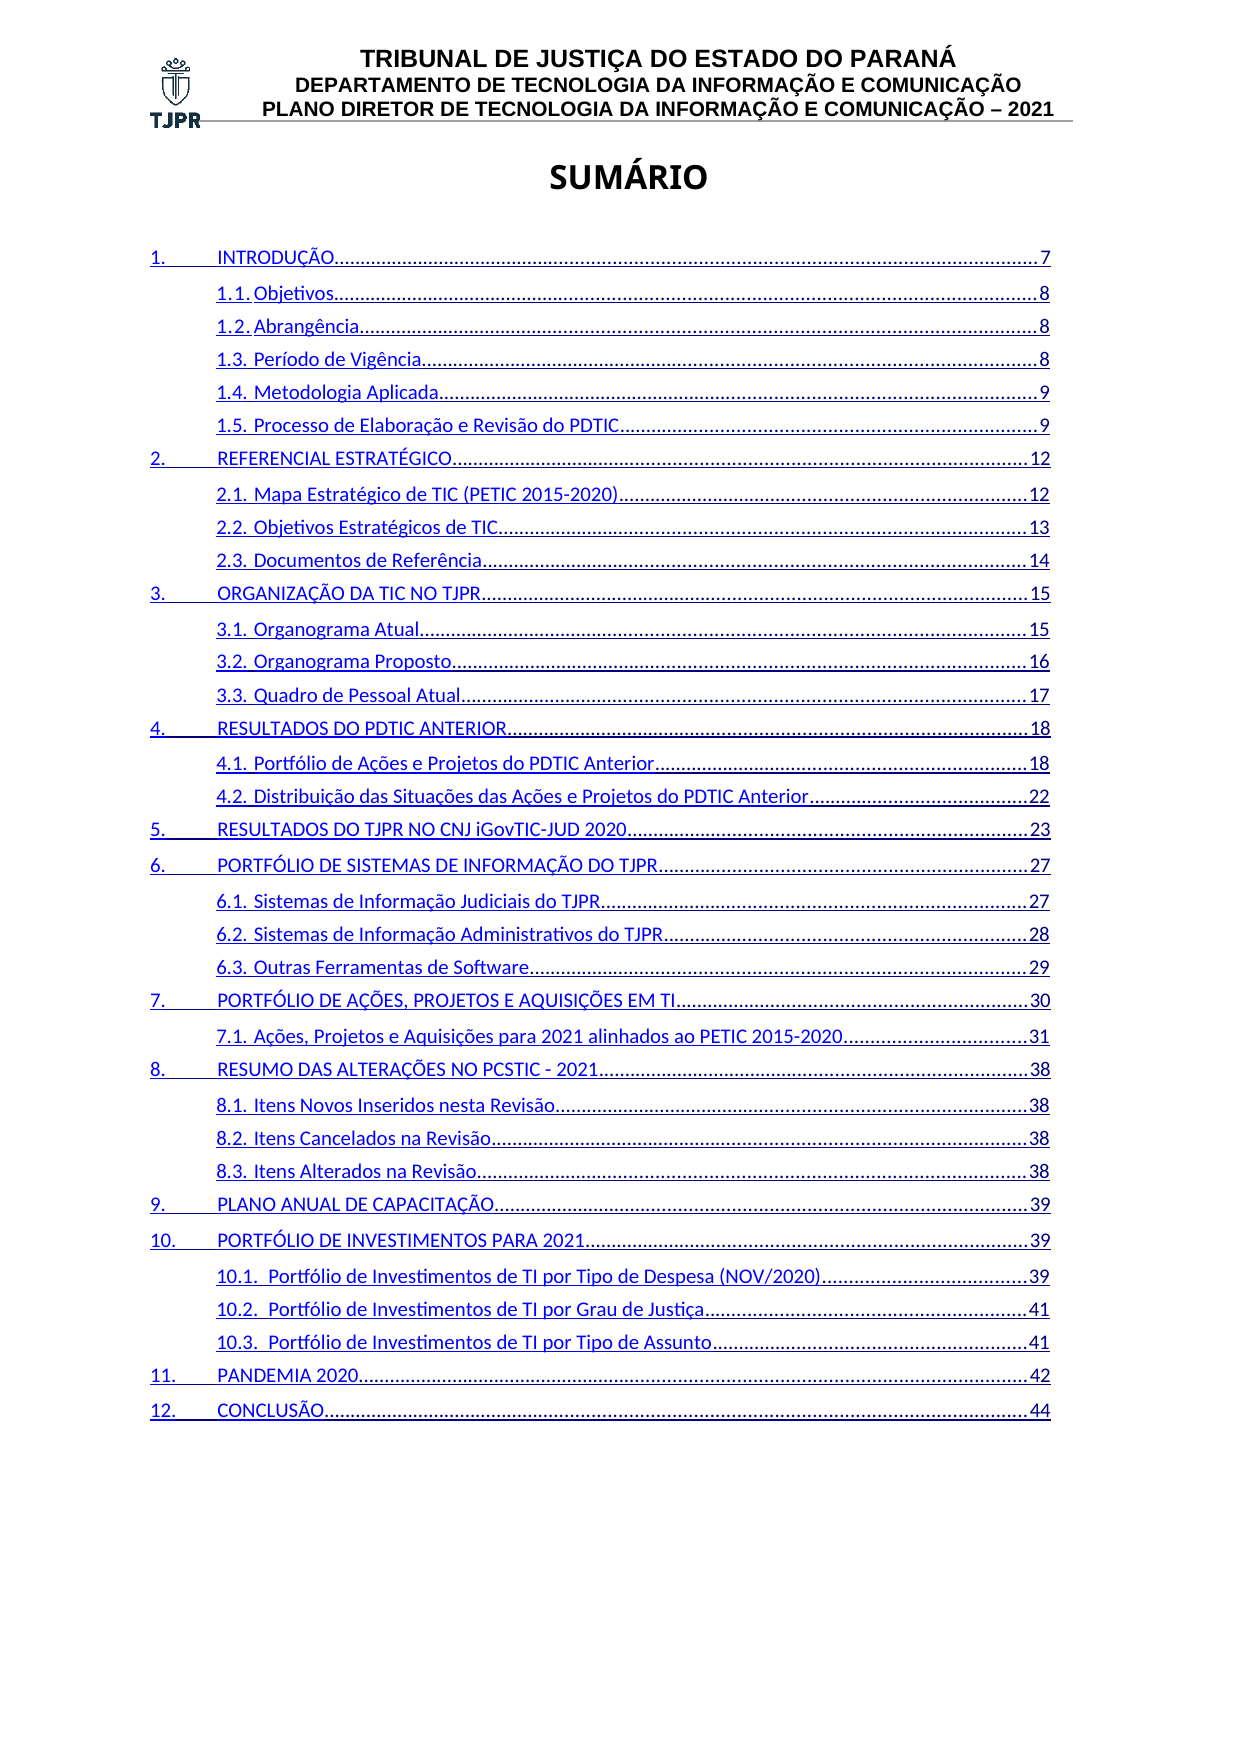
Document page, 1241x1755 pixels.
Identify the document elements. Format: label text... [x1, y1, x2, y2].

text 4.1. Portfólio de Ações e Projetos do PDTIC Anterior 18 [216, 751, 1107, 776]
text SUMÁRIO [150, 154, 1107, 199]
text 1.4. Metodologia Aplicada 9 [216, 379, 1107, 404]
text 8. RESUMO DAS ALTERAÇÕES NO PCSTIC - 2021 38 [150, 1056, 1107, 1082]
text 8.2. Itens Cancelados na Revisão 38 [216, 1125, 1107, 1151]
text 7.1. Ações, Projetos e Aquisições para 2021 alinhados ao PETIC 2015-2020 31 [216, 1023, 1107, 1049]
text 6.2. Sistemas de Informação Administrativos do TJPR 28 [216, 921, 1107, 947]
text 10.3. Portfólio de Investimentos de TI por Tipo de Assunto 41 [216, 1329, 1107, 1354]
text 3.2. Organograma Proposto 16 [216, 649, 1107, 674]
text 2.2. Objetivos Estratégicos de TIC 13 [216, 514, 1107, 539]
text 11. PANDEMIA 2020 42 [150, 1362, 1107, 1387]
text 4.2. Distribuição das Situações das Ações e Projetos do PDTIC Anterior 22 [216, 784, 1107, 809]
text 10.2. Portfólio de Investimentos de TI por Grau de Justiça 41 [216, 1296, 1107, 1321]
text 4. RESULTADOS DO PDTIC ANTERIOR 18 [150, 715, 1107, 740]
text 8.3. Itens Alterados na Revisão 38 [216, 1158, 1107, 1183]
text 10. PORTFÓLIO DE INVESTIMENTOS PARA 2021 39 [150, 1227, 1107, 1252]
text 12. CONCLUSÃO 44 [150, 1398, 1107, 1423]
text 6.1. Sistemas de Informação Judiciais do TJPR 27 [216, 888, 1107, 914]
text 3. ORGANIZAÇÃO DA TIC NO TJPR 15 [150, 580, 1107, 605]
text 1.3. Período de Vigência 8 [216, 346, 1107, 371]
text 2.3. Documentos de Referência 14 [216, 547, 1107, 572]
text 3.3. Quadro de Pessoal Atual 17 [216, 682, 1107, 707]
text 6. PORTFÓLIO DE SISTEMAS DE INFORMAÇÃO DO TJPR 27 [150, 852, 1107, 878]
text 5. RESULTADOS DO TJPR NO CNJ iGovTIC-JUD 2020 23 [150, 817, 1107, 842]
text 3.1. Organograma Atual 15 [216, 616, 1107, 641]
text 6.3. Outras Ferramentas de Software 29 [216, 954, 1107, 980]
text 1.5. Processo de Elaboração e Revisão do PDTIC 9 [216, 412, 1107, 437]
text 2. REFERENCIAL ESTRATÉGICO 12 [150, 445, 1107, 470]
text 7. PORTFÓLIO DE AÇÕES, PROJETOS E AQUISIÇÕES EM TI 30 [150, 987, 1107, 1013]
text 1. INTRODUÇÃO 7 [150, 244, 1107, 269]
text 1.1. Objetivos 8 [216, 280, 1107, 305]
text 2.1. Mapa Estratégico de TIC (PETIC 2015-2020) 12 [216, 481, 1107, 506]
text 9. PLANO ANUAL DE CAPACITAÇÃO 39 [150, 1191, 1107, 1217]
text 8.1. Itens Novos Inseridos nesta Revisão 38 [216, 1092, 1107, 1117]
text 10.1. Portfólio de Investimentos de TI por Tipo de Despesa (NOV/2020) 39 [216, 1263, 1107, 1288]
text 1.2. Abrangência 8 [216, 313, 1107, 338]
